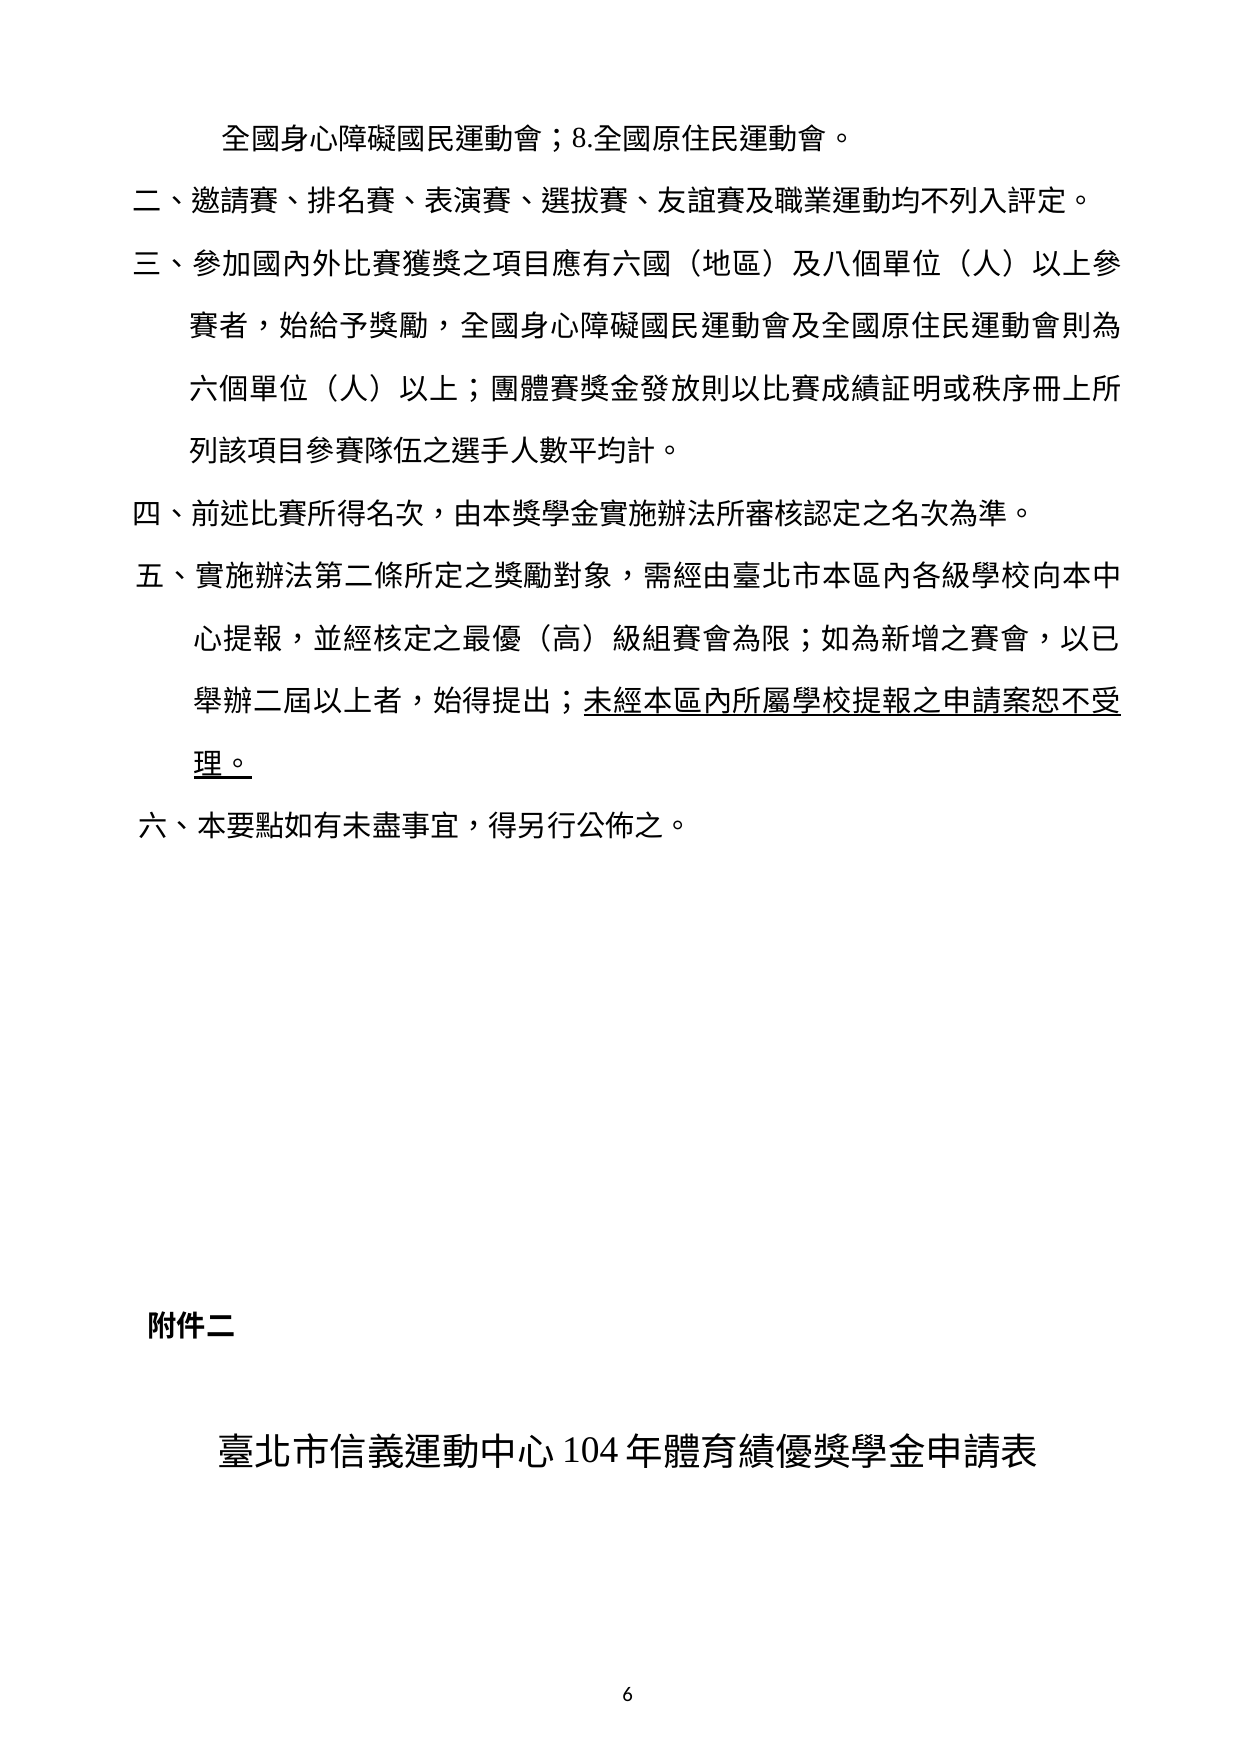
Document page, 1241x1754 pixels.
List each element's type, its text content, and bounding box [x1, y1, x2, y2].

text 附件二 [133, 1282, 1122, 1345]
text 全國身心障礙國民運動會；8.全國原住民運動會。 [121, 95, 1122, 157]
text 四、前述比賽所得名次，由本獎學金實施辦法所審核認定之名次為準。 [133, 470, 1122, 532]
text 六、本要點如有未盡事宜，得另行公佈之。 [138, 782, 1122, 845]
text 臺北市信義運動中心104年體育績優獎學金申請表 [133, 1407, 1122, 1470]
text 二、邀請賽、排名賽、表演賽、選拔賽、友誼賽及職業運動均不列入評定。 [133, 157, 1122, 220]
text 五、實施辦法第二條所定之獎勵對象，需經由臺北市本區內各級學校向本中心提報，並經核定之最優（高）級組賽會為限；如為新增之賽會，以已舉辦二屆以上者，始得提出；未經本區內所屬學校提報之申請案恕不受理。 [135, 532, 1122, 782]
text 三、參加國內外比賽獲獎之項目應有六國（地區）及八個單位（人）以上參賽者，始給予獎勵，全國身心障礙國民運動會及全國原住民運動會則為六個單位（人）以上；團體賽獎金發放則以比賽成績証明或秩序冊上所列該項目參賽隊伍之選手人數平均計。 [133, 220, 1122, 470]
